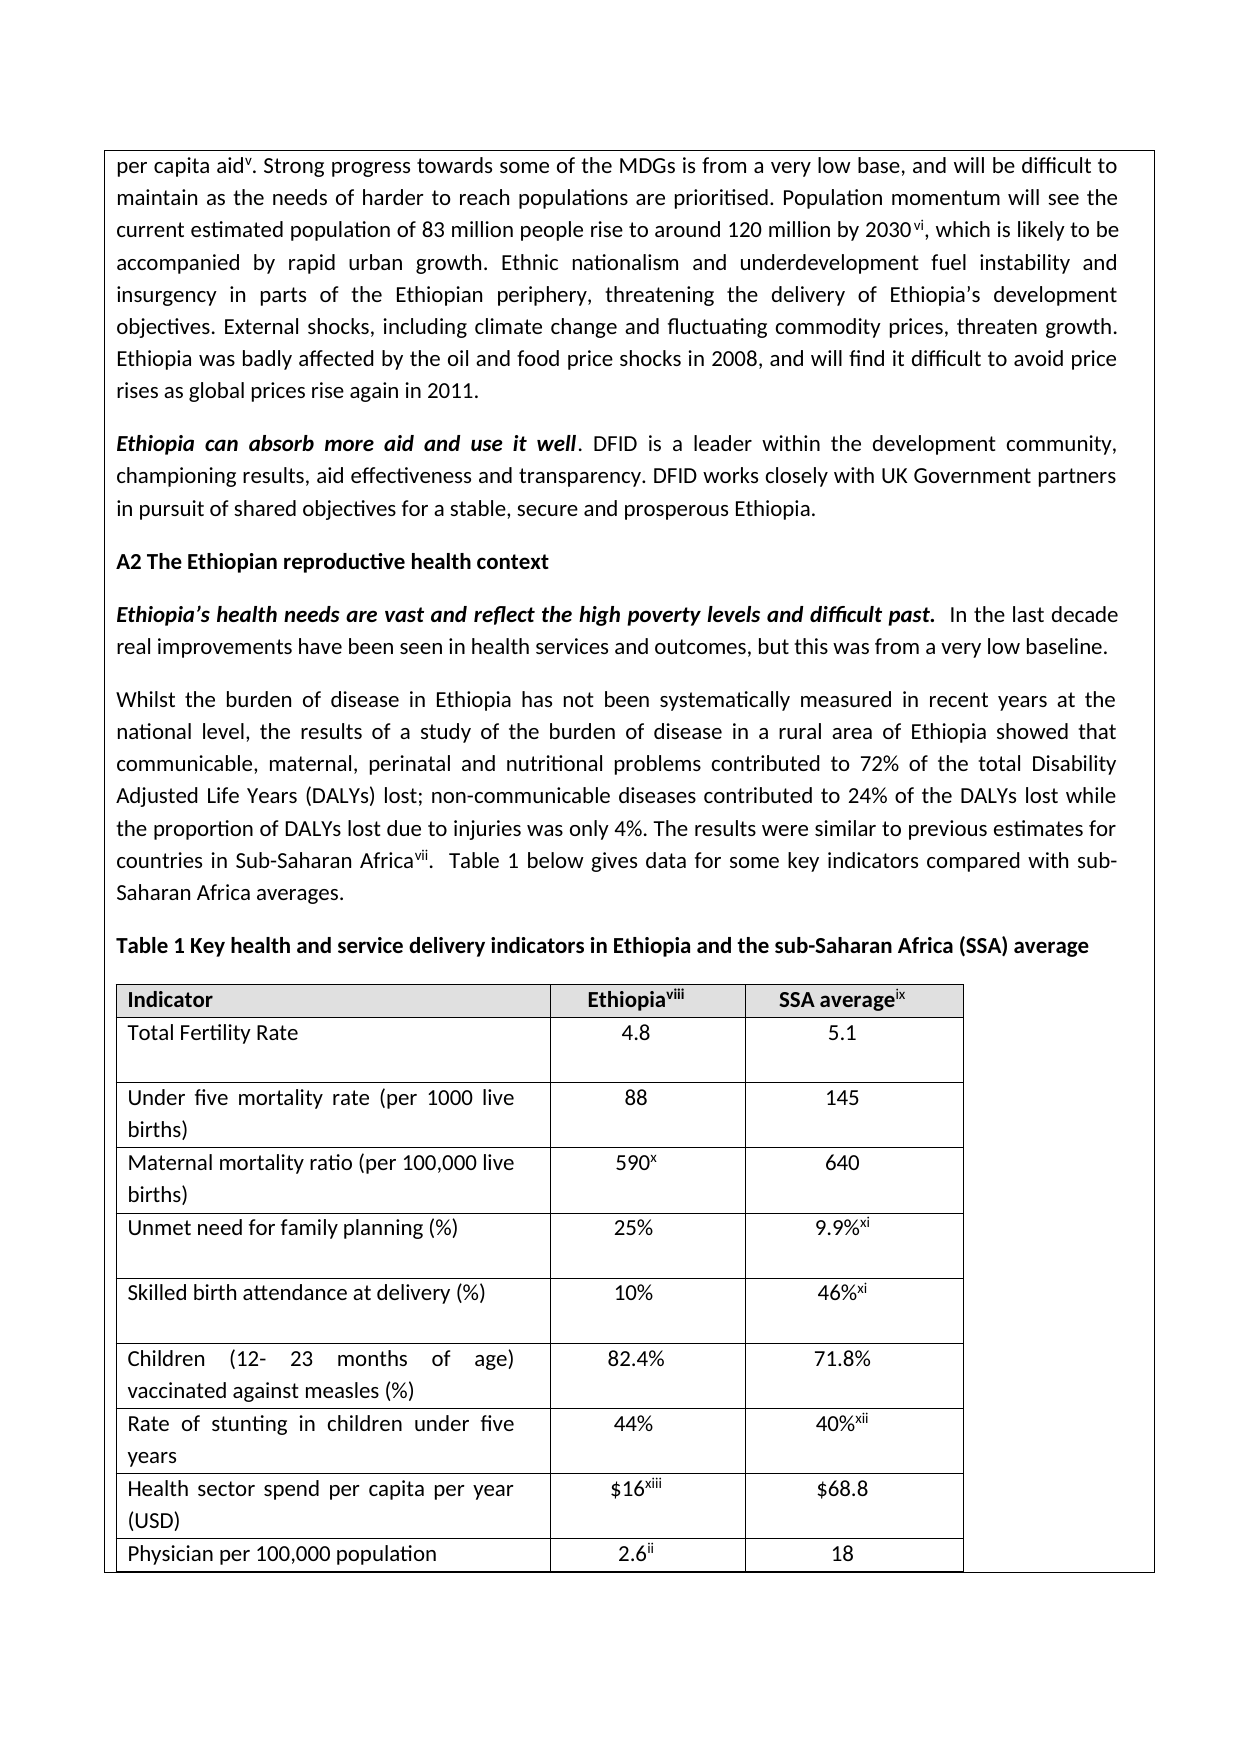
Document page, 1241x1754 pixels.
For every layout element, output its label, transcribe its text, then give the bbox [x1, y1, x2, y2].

table_cell 590 [551, 1148, 745, 1212]
table_cell $68.8 [746, 1474, 963, 1538]
table_header A. Context and need for a DFID intervention A1 The Ethiopian Context Ethiopia matters to the UK for a range of development, foreign policy and security priorities. It is populous, poor, vulnerable but comparatively stable in the Horn of Africa. From a low base, Ethiopia’s growth and expansion of basic services in recent years have been among the most impressive in Africa. The UK Government has an opportunity to make our support more transformational and accelerate Ethiopia’s graduation from aid dependency. The Government of Ethiopia (GoE) is capable and committed to growth and development, and is a proven partner in making rapid progress towards the Millennium Development Goals (MDGs). But its approach to political governance presents both substantive challenges to sustainable development and reputational risks to partners. Ethiopia lies at the heart of an unstable region that has experienced almost continuous conflict and environmental shocks in recent decades. Ethiopia and its neighbours – including Somalia, Sudan and Eritrea – languish at the bottom of the Human Development Index. Poverty and instability in the Horn of Africa are among the drivers of migration to Europe, and also contribute to an environment in which fundamentalism and radicalisation can prosper. UK interests in the region include progress towards the MDGs, resolving conflict, bolstering stability, accelerating sustainable growth and development, mitigating the impact of climate change, tackling migration, and countering terrorism. A stable, secure and prosperous Ethiopia is critical to UK interests. Ethiopia has come a long way in a short time, and has achieved stability through decentralised regional government. But Ethiopia has yet to successfully manage its democratic transition. The Ethiopian People’s Revolutionary Democratic Front (EPRDF) took power in 1991 and have held it since then. They have made progress towards a functioning democracy and respect for human rights, but there is still a long way to go. Ethiopia has a capable government that is demonstrably committed to addressing poverty, with an impressive record of pro-poor spending, sound financial management and relatively little corruption. Prime Minister Meles and others in GoE play a role on global issues, including climate change, reform of the international financial architecture, and global health. Ethiopia has made impressive progress towards the MDGs. In the last five years, with substantial support from the UK and others, Ethiopia has: halved the incidence of malaria; deployed 34,000 more health extension workers; doubled the immunisation rate; rolled out an innovative social safety net to protect almost 8 million of the most vulnerable people; and put 4 million more children in primary school. Strong macroeconomic leadership has helped Ethiopia achieve annual growth of over 7 per cent for the last decade. GoE’s new Growth and Transformation Plan (GTP) targets a doubling of the economy and achievement of the MDGs by 2015, and a greater (if still limited) role for the private sector and accelerated industrialisation. The GTP provides a platform to align UK support with GoE’s ambitions, make it more transformational, and accelerate Ethiopia’s graduation from aid dependency. Despite recent progress, Ethiopia remains one of the world’s poorest countries, with more than 30 million people living in extreme poverty. It is comparatively under-aided, receiving less than the African average per capita aid. Strong progress towards some of the MDGs is from a very low base, and will be difficult to maintain as the needs of harder to reach populations are prioritised. Population momentum will see the current estimated population of 83 million people rise to around 120 million by 2030, which is likely to be accompanied by rapid urban growth. Ethnic nationalism and underdevelopment fuel instability and insurgency in parts of the Ethiopian periphery, threatening the delivery of Ethiopia’s development objectives. External shocks, including climate change and fluctuating commodity prices, threaten growth. Ethiopia was badly affected by the oil and food price shocks in 2008, and will find it difficult to avoid price rises as global prices rise again in 2011. Ethiopia can absorb more aid and use it well. DFID is a leader within the development community, championing results, aid effectiveness and transparency. DFID works closely with UK Government partners in pursuit of shared objectives for a stable, secure and prosperous Ethiopia. A2 The Ethiopian reproductive health context Ethiopia’s health needs are vast and reflect the high poverty levels and difficult past. In the last decade real improvements have been seen in health services and outcomes, but this was from a very low baseline. Whilst the burden of disease in Ethiopia has not been systematically measured in recent years at the national level, the results of a study of the burden of disease in a rural area of Ethiopia showed that communicable, maternal, perinatal and nutritional problems contributed to 72% of the total Disability Adjusted Life Years (DALYs) lost; non-communicable diseases contributed to 24% of the DALYs lost while the proportion of DALYs lost due to injuries was only 4%. The results were similar to previous estimates for countries in Sub-Saharan Africa. Table 1 below gives data for some key indicators compared with sub-Saharan Africa averages. Table 1 Key health and service delivery indicators in Ethiopia and the sub-Saharan Africa (SSA) average Significant achievements have been made in recent years in expanding access to services, and there is some evidence that the FMOH’s strategy of predominantly targeting efforts at the community level through the Health Extension Programme (HEP) may have moved Ethiopia onto an improved trend path at least for child mortality. In recent years the focus has been on construction, equipping and staffing at the Health Post and Health Centre levels. A total of more than 38,000 community level Health Extension Workers (HEW) have been trained and deployed to provide basic preventative and curative services from Health Posts in their villages. Largely as a result of the roll out of this HEW programme, gains have been seen in access to community level preventative and basic curative services over the last 5 years. The recently release preliminary data from the Ethiopian Demographic and Health Survey (EDHS 2011) indicates extraordinary progress in reducing under five mortality (from 123 per 1000 live births in 2005 to 88 in 2010), increasing the contraceptive prevalence rate (from 15% in 2005 to 29% in 2010) and improvements across the board in service delivery and nutrition indicatorsi. Despite this progress, the likelihood of Ethiopia reaching its health related MDGs, especially for maternal mortality, remains uncertain and will require an increased rate of progress. A projection of trends to 2015 show maternal mortality rates are falling steadily but not by enough to meet Ethiopia’s MDG targets (see Figure 1 below). Figure 1 Trends in Maternal Mortality Rate The best estimates suggest that over 22,000 women and girls die each year in Ethiopia (more than two women every hour) due to pregnancy related complications. The latest data (from 2005 – the 2010 EDHS data on maternal deaths is expected in the coming weeks), suggests that a woman in Ethiopia faces a 1 in 9 chance of dying of pregnancy related causes during her lifetime compared with a 1 in 8800 chance for a woman in the UK. Additionally, more than 500,000 Ethiopian women and girls suffer from disabilities caused by complications during pregnancy and childbirth each year. A recent facility survey documented the direct causes of maternal deaths in Ethiopia, the main causes being obstructed labour, ruptured uterus, pre-eclampsia and post partum haemorrhage. All of these are treatable with timely comprehensive emergency obstetric care (including the right equipment, drugs, and trained health workers). Behind the direct causes of maternal deaths are a number of factors that increase the likelihood of women dying in pregnancy and childbirth. In addition to limited access to safe delivery and emergency obstetric care (with serious disparities in access to health services between and within regions in Ethiopia), a number of other factors put women at risk of disability and death through complications of pregnancy or child birth including high fertility rates, limited access to safe abortion services, and factors related to the status of women and girls, including early marriage. Ethiopia's fertility rate of 4.8 births per woman is one of the highest in the world. Unmet need for family planning is estimated to be 25%i. As detailed above, it is estimated that the current estimated population of 83 million people is set rise to around 120 million by 2030.Early marriage is common in Ethiopia - about 1 in 5 Ethiopian women are married by their 15th birthday, and 17% of girls aged 15-19 have already become mothers or are pregnant with their first child. Girls who bear children before they are 15 years old are five times more likely to die from pregnancy related causes (compared to older mothers). It is estimated that in 2008 one in ten pregnancies in Ethiopia ended in abortion - an estimated 382,500 induced abortions. Less than 40% of these were performed safely. In the same year 52,600 women received care in a health facility for complications of unsafe abortion including bleeding and infections. Estimates of maternal deaths due to unsafe abortions vary from 6% to around 30% of maternal deaths. There are also broader reproductive health concerns including prevention, treatment and care of HIV and AIDs. Whilst HIV prevalence in Ethiopia is lower than many sub-Saharan African countries at, estimated at 2.4%, an estimated 1.1 million people in Ethiopia are living with HIV and AIDS. The epidemic is concentrated in urban areas (including peri-urban and small towns) (prevalence is estimated at 7.7 % in urban areas), with 9.3% prevalence among urban women and 6.2% prevalence among urban men – a female to male ratio of 1.5 to 1. A national survey focused on identifying people most at risk of infection is planned for this year, however based on current evidence it is clear that sex workers and their clients are amongst the most vulnerable. A3 The policy context There are clear imperatives for scaling up support for reproductive health in Ethiopia at the global level and within DFID’s Business Plan (2011 – 2015): Achieving the Millennium Development Goal targets - Given the size of the country and scale of the problem, achieving the health related MDG targets in Ethiopia will make a significant contribution to achieving the MDG targets in sub-Saharan Africa and globally. DFID’s Business Plan (2011-2015) commits to supporting actions to help achieve the MDGs, and lead international action to improve maternal health and family planning. Specifically, DFID has committed to embed in every relevant bilateral programme plans to double our impact in terms of the number of maternal and newborn lives saved, enable more couples to access modern methods of family planning over the next five years, and scale up our efforts to restrict the spread of major diseases like HIV/AIDS. Subsequently, DFID has produced “Frameworks for Results” on Reproductive, Maternal, Neonatal and Child Health which lay out DFID’s commitment to scale up action and results in these areas. DFID’s Strategic Vision for Women and Girls includes delaying first pregnancy and supporting safe childbirth as one of the four pillars for action to enable girls to fulfil their potential. DFID Ethiopia’s Operational plan sets out its vision to (i) protect the most vulnerable: by building the resilience of the very poorest by reducing food insecurity and improving livelihoods and security in fragile and/or conflict-affected areas; (ii) consolidate recent gains and help achieve the MDGs: by continuing to support, extend and improve proven programmes to expand access to quality basic services; and (iii) make the impact of the UK’s support more transformational. The DFID E Operational plan includes scaled up results for UK support for reproductive health including ensuring an additional 2 million couples using family planning in 2015. National policy context - the goals of the GoE’s Health Sector Development Programme (HSDP) are to improve maternal health, reduce child mortality and combat HIV/AIDS, malaria, TB and other diseases with the ultimate aim of improving the health status of the Ethiopian people and achieving the MDGs. The HSDP is currently in its fourth phase (2010 – 2015) and the GoE is focussed on making sure efforts in support of HSDP IV provide the accelerated progress needed to meet the MDG targets. The GoE has also developed and is implementing the National Reproductive Health Strategy (2006-2015) which identifies priority areas for intervention including: the social and cultural determinants of women’s health; fertility and family planning; HIV and AIDS; and reproductive health of young people. However, there is a significant funding gap to achieve the ambitious HSDP IV targets (2010 – 2015) for reproductive health which include: Reducing the maternal mortality rate to 267 per 100,000 live births Reducing the Total Fertility Rate (TFR) from 4.8 to 4.0 Increasing access to safe abortion services from 4% to 75% Reducing the incidence of HIV in adults from 0.28% to 0.14% Increasing the Contraceptive Prevalence Rate (CPR) from 29% to 66% Increasing the proportion of young people aged 15-24 who use condoms consistently while have sex with non-regular partners from 59% to 95% Increasing the proportion of population aged 15-49 years with comprehensive knowledge of HIV/AIDS from 22.6% to 95% A4 Rationale and evidence for intervening Increasing access to family planning is a priority for Ethiopia and for the UK. Investing in reproductive health represents good value for money and has far reaching benefits for women, communities and the environment. Family planning is considered a best buy in global health and in development more broadly. It is one of the most cost effective ways to reduce maternal mortality and also impacts on poverty more broadly e.g. smaller families share income among fewer people, and average income per capita increases; families with fewer children are better able to invest in the health of children they do have. Additionally, DFID believes that women have a right to accessible, high quality family planning choices, and that family planning and modern contraception offer choice and opportunity for women to make informed decisions and have more control over their lives. Unmet need for family planning remains high in Ethiopia and over the next four years the number of women of reproductive age (WRA) will increase by approximately two million. Meeting the challenge of providing services to this growing number of women will not be easy. WRA are not a homogenous group and require different reproductive health products and services depending on their age, marital status, sexual behaviour and other factors. Current barriers to couples using contraceptives include: gaps in access to and quality of services including lack of consistent supply of products, awareness and understanding, and cultural and religious beliefs. Figure 2 below illustrates the high unmet need for family planning compared with other low and middle income countries. ‘Space’ and ‘limit’ refer to the conscious efforts of a couple to limit or space the number of children they have through the use of family planning. Figure 2 Unmet need for family planning in selected low and middle income countries where DFID is working DFID is planning to scale up support for health in Ethiopia including ensuring accelerated progress in reproductive health and malaria. The bulk of DFID’s will be provided through the Government of Ethiopia to deliver HSDP IV and strengthen health systems and services. Our resources, relationships and instruments allow us to complement this broader support with focussed efforts to give a big push and ensure greater impact on reproductive health which is a priority for the UK Government and for the Government of Ethiopia. Quick wins can be made by helping couples avoid unintended pregnancies and improving the reproductive choices of women and girls. Government of Ethiopia strategies for increasing reproductive choices include scaling up community and facility based family planning services, social marketing of reproductive health commodities through non-state outlets, increased community involvement in health services and strengthening adolescent and youth friendly services. Their strategy for HIV prevention focuses predominantly on reaching those most at risk of infection. DFID has been supporting the supply of RH commodities over the last six years in Ethiopia through a social marketing programme. In recent years this targeted support has complemented our support to broader health systems and services and responds to a significant shortage of resources in the health sector and for reproductive health specifically. The outputs of DFID’s investment of £8 million over the last three years has included more than 118 million male condoms, more than 5 million cycles of oral contraceptives, more than 3 million injectable contraceptives. According to the Marie Stopes Impact Calendar (recognised by DFID) these are estimated to have averted more than a million unintended pregnancies, more than 4000 maternal deaths and approximately 170,000 unsafe abortions. No other donors are currently planning to scale up their support for reproductive health in Ethiopia. A5 Consequences of not intervening Without this proposed funding for reproductive health commodities in Ethiopia, to 2015 it is estimated that there will be: More than 8000 more maternal deaths 2.5 million more unintended pregnancies 240,000 more abortions Between 35,000 and 100,000 more transmissions of HIV infection [105, 151, 1154, 1572]
table_cell 18 [746, 1539, 963, 1571]
table_cell 145 [746, 1083, 963, 1147]
table_cell Unmet need for family planning (%) [117, 1214, 550, 1277]
table_cell Skilled birth attendance at delivery (%) [117, 1279, 550, 1343]
table_header Indicator [117, 985, 550, 1017]
table_cell 46%xi [746, 1279, 963, 1343]
table_cell 2.6ii [551, 1539, 745, 1571]
table_cell Rate of stunting in children under five years [117, 1409, 550, 1473]
table_cell 4.8 [551, 1018, 745, 1082]
table_cell 10% [551, 1279, 745, 1343]
table_cell 40% [746, 1409, 963, 1473]
table_cell 25% [551, 1214, 745, 1277]
table_header SSA average [746, 985, 963, 1017]
table_cell Total Fertility Rate [117, 1018, 550, 1082]
table_cell Physician per 100,000 population [117, 1539, 550, 1571]
table_cell 44% [551, 1409, 745, 1473]
table_cell Maternal mortality ratio (per 100,000 live births) [117, 1148, 550, 1212]
table_cell 9.9% [746, 1214, 963, 1277]
table_cell 88 [551, 1083, 745, 1147]
table_cell 5.1 [746, 1018, 963, 1082]
table_cell 640 [746, 1148, 963, 1212]
table_cell 71.8% [746, 1344, 963, 1408]
table_cell 82.4% [551, 1344, 745, 1408]
table_cell Under five mortality rate (per 1000 live births) [117, 1083, 550, 1147]
table_cell Children (12- 23 months of age) vaccinated against measles (%) [117, 1344, 550, 1408]
table_cell $16 [551, 1474, 745, 1538]
table_cell Health sector spend per capita per year (USD) [117, 1474, 550, 1538]
table_header Ethiopia [551, 985, 745, 1017]
